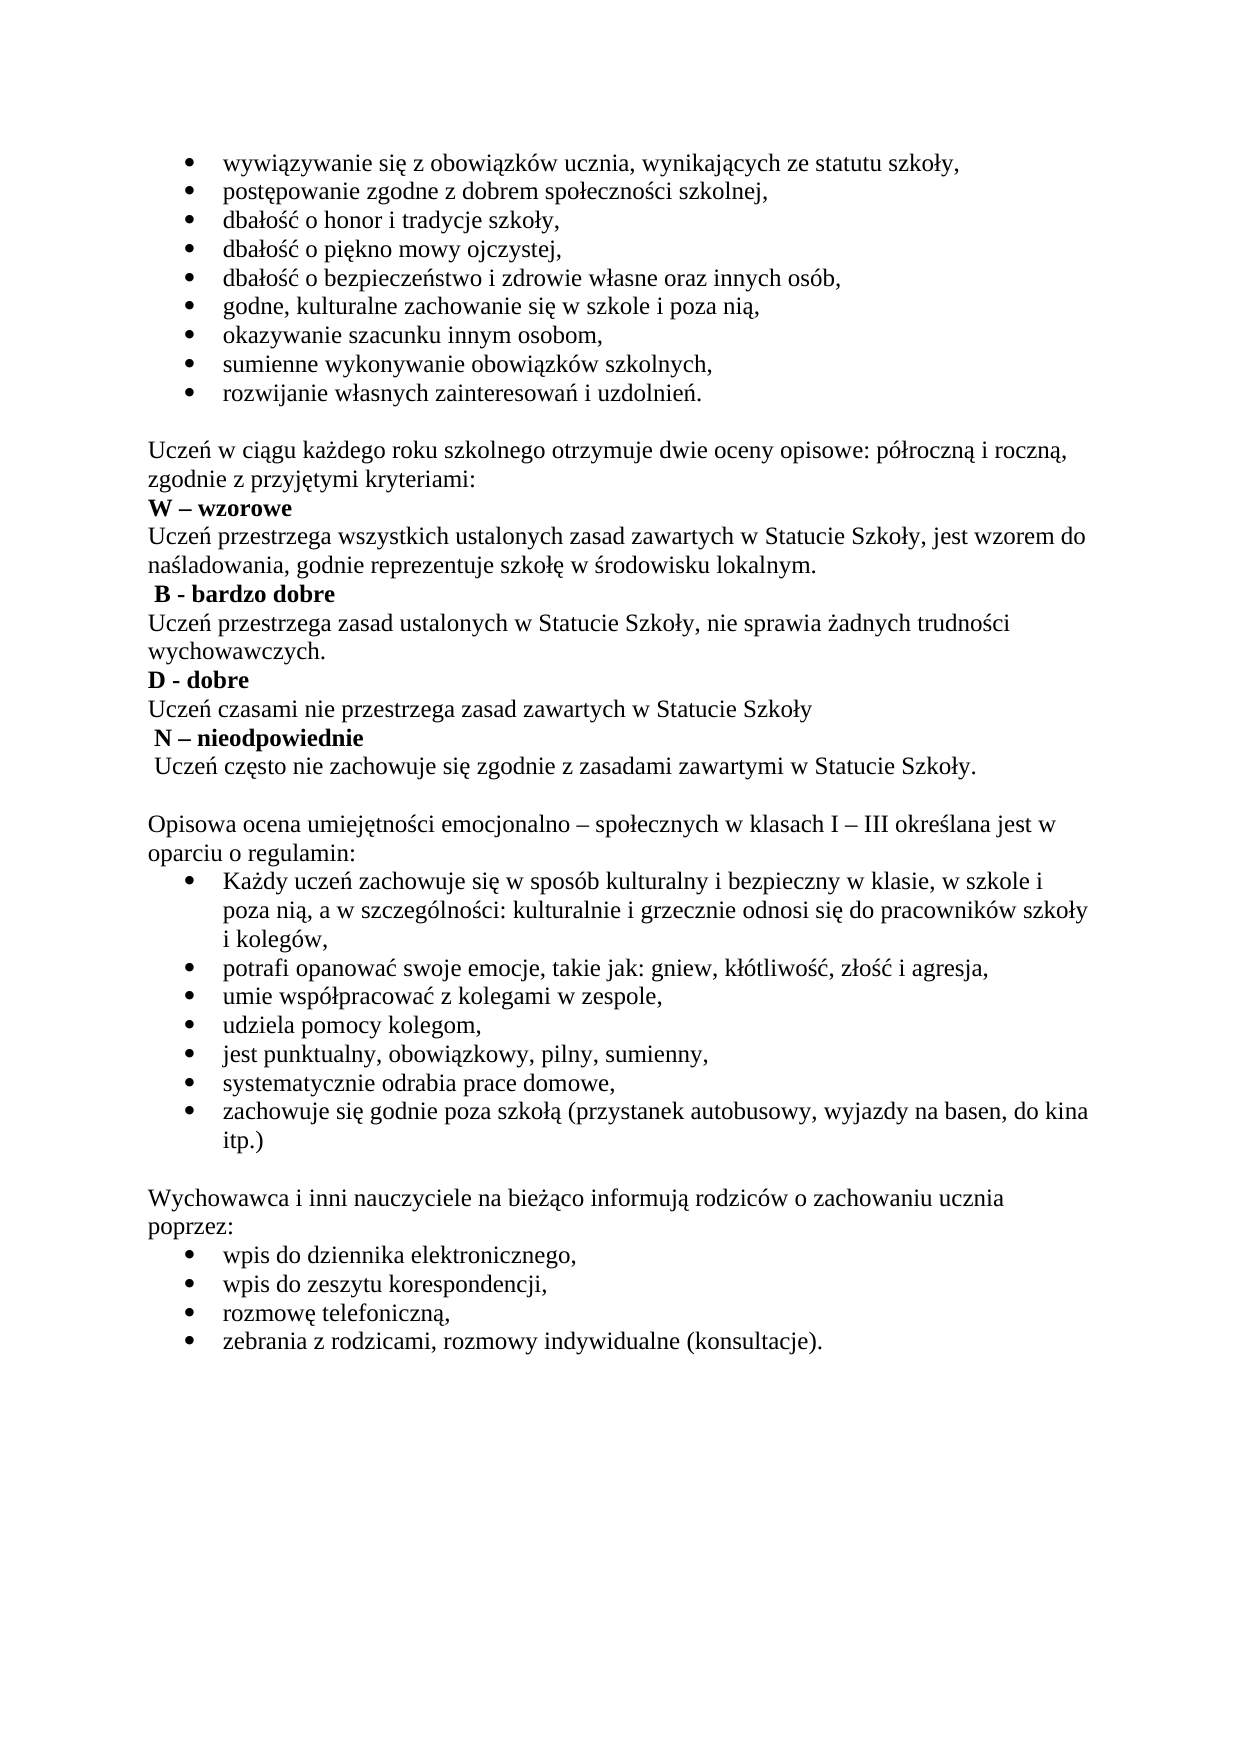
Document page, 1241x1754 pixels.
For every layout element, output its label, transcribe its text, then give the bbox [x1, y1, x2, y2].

list godne, kulturalne zachowanie się w szkole i poza nią, [185, 291, 1093, 320]
text Opisowa ocena umiejętności emocjonalno – społecznych w klasach I – III określana jest w oparciu o regulamin: [148, 809, 1093, 866]
list Każdy uczeń zachowuje się w sposób kulturalny i bezpieczny w klasie, w szkole i poza nią, a w szczególności: kulturalnie i grzecznie odnosi się do pracowników szkoły i kolegów, [185, 866, 1093, 953]
text Wychowawca i inni nauczyciele na bieżąco informują rodziców o zachowaniu ucznia poprzez: [148, 1183, 1093, 1240]
list systematycznie odrabia prace domowe, [185, 1068, 1093, 1096]
list wpis do zeszytu korespondencji, [185, 1269, 1093, 1298]
list rozwijanie własnych zainteresowań i uzdolnień. [185, 378, 1093, 406]
list udziela pomocy kolegom, [185, 1010, 1093, 1039]
text Uczeń przestrzega zasad ustalonych w Statucie Szkoły, nie sprawia żadnych trudności wychowawczych. [148, 608, 1093, 665]
list postępowanie zgodne z dobrem społeczności szkolnej, [185, 176, 1093, 205]
text Uczeń w ciągu każdego roku szkolnego otrzymuje dwie oceny opisowe: półroczną i roczną, zgodnie z przyjętymi kryteriami: [148, 435, 1093, 493]
list zebrania z rodzicami, rozmowy indywidualne (konsultacje). [185, 1326, 1093, 1355]
list potrafi opanować swoje emocje, takie jak: gniew, kłótliwość, złość i agresja, [185, 953, 1093, 981]
list dbałość o honor i tradycje szkoły, [185, 205, 1093, 234]
text Uczeń przestrzega wszystkich ustalonych zasad zawartych w Statucie Szkoły, jest wzorem do naśladowania, godnie reprezentuje szkołę w środowisku lokalnym. [148, 521, 1093, 579]
list dbałość o piękno mowy ojczystej, [185, 234, 1093, 263]
text D - dobre [148, 665, 1093, 694]
list zachowuje się godnie poza szkołą (przystanek autobusowy, wyjazdy na basen, do kina itp.) [185, 1096, 1093, 1154]
list okazywanie szacunku innym osobom, [185, 320, 1093, 349]
text Uczeń często nie zachowuje się zgodnie z zasadami zawartymi w Statucie Szkoły. [148, 751, 1093, 780]
list wpis do dziennika elektronicznego, [185, 1240, 1093, 1269]
list wywiązywanie się z obowiązków ucznia, wynikających ze statutu szkoły, [185, 148, 1093, 176]
text Uczeń czasami nie przestrzega zasad zawartych w Statucie Szkoły [148, 694, 1093, 723]
text N – nieodpowiednie [148, 723, 1093, 751]
text B - bardzo dobre [148, 579, 1093, 608]
list dbałość o bezpieczeństwo i zdrowie własne oraz innych osób, [185, 263, 1093, 291]
list jest punktualny, obowiązkowy, pilny, sumienny, [185, 1039, 1093, 1068]
text W – wzorowe [148, 493, 1093, 521]
list sumienne wykonywanie obowiązków szkolnych, [185, 349, 1093, 378]
list rozmowę telefoniczną, [185, 1298, 1093, 1326]
list umie współpracować z kolegami w zespole, [185, 981, 1093, 1010]
